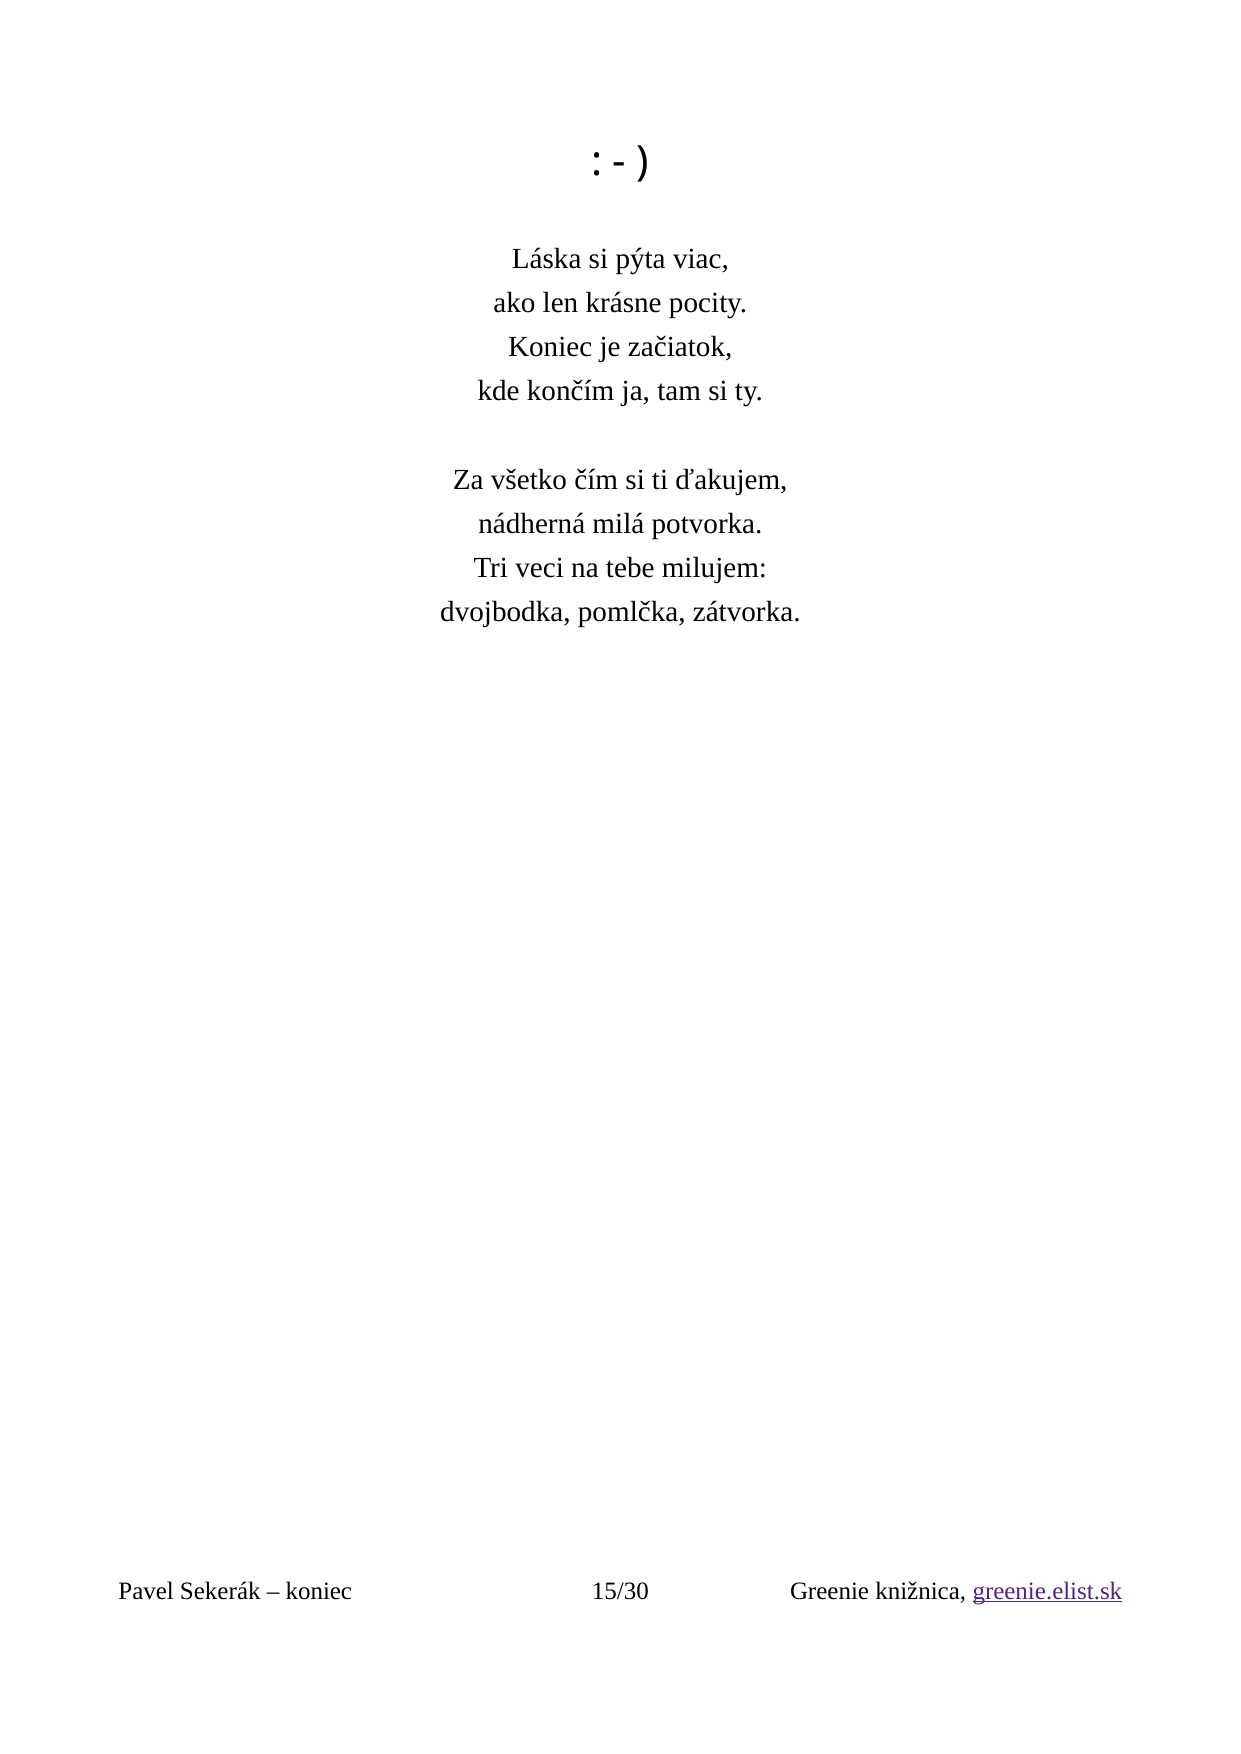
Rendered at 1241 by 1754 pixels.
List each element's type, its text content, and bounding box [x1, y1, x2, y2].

text Tri veci na tebe milujem: [106, 550, 1134, 584]
text ako len krásne pocity. [106, 285, 1134, 319]
text Koniec je začiatok, [106, 329, 1134, 363]
text dvojbodka, pomlčka, zátvorka. [106, 594, 1134, 628]
text Za všetko čím si ti ďakujem, [106, 462, 1134, 495]
text kde končím ja, tam si ty. [106, 373, 1134, 407]
text Láska si pýta viac, [106, 241, 1134, 274]
text nádherná milá potvorka. [106, 506, 1134, 539]
subtitle :-) [106, 131, 1134, 188]
